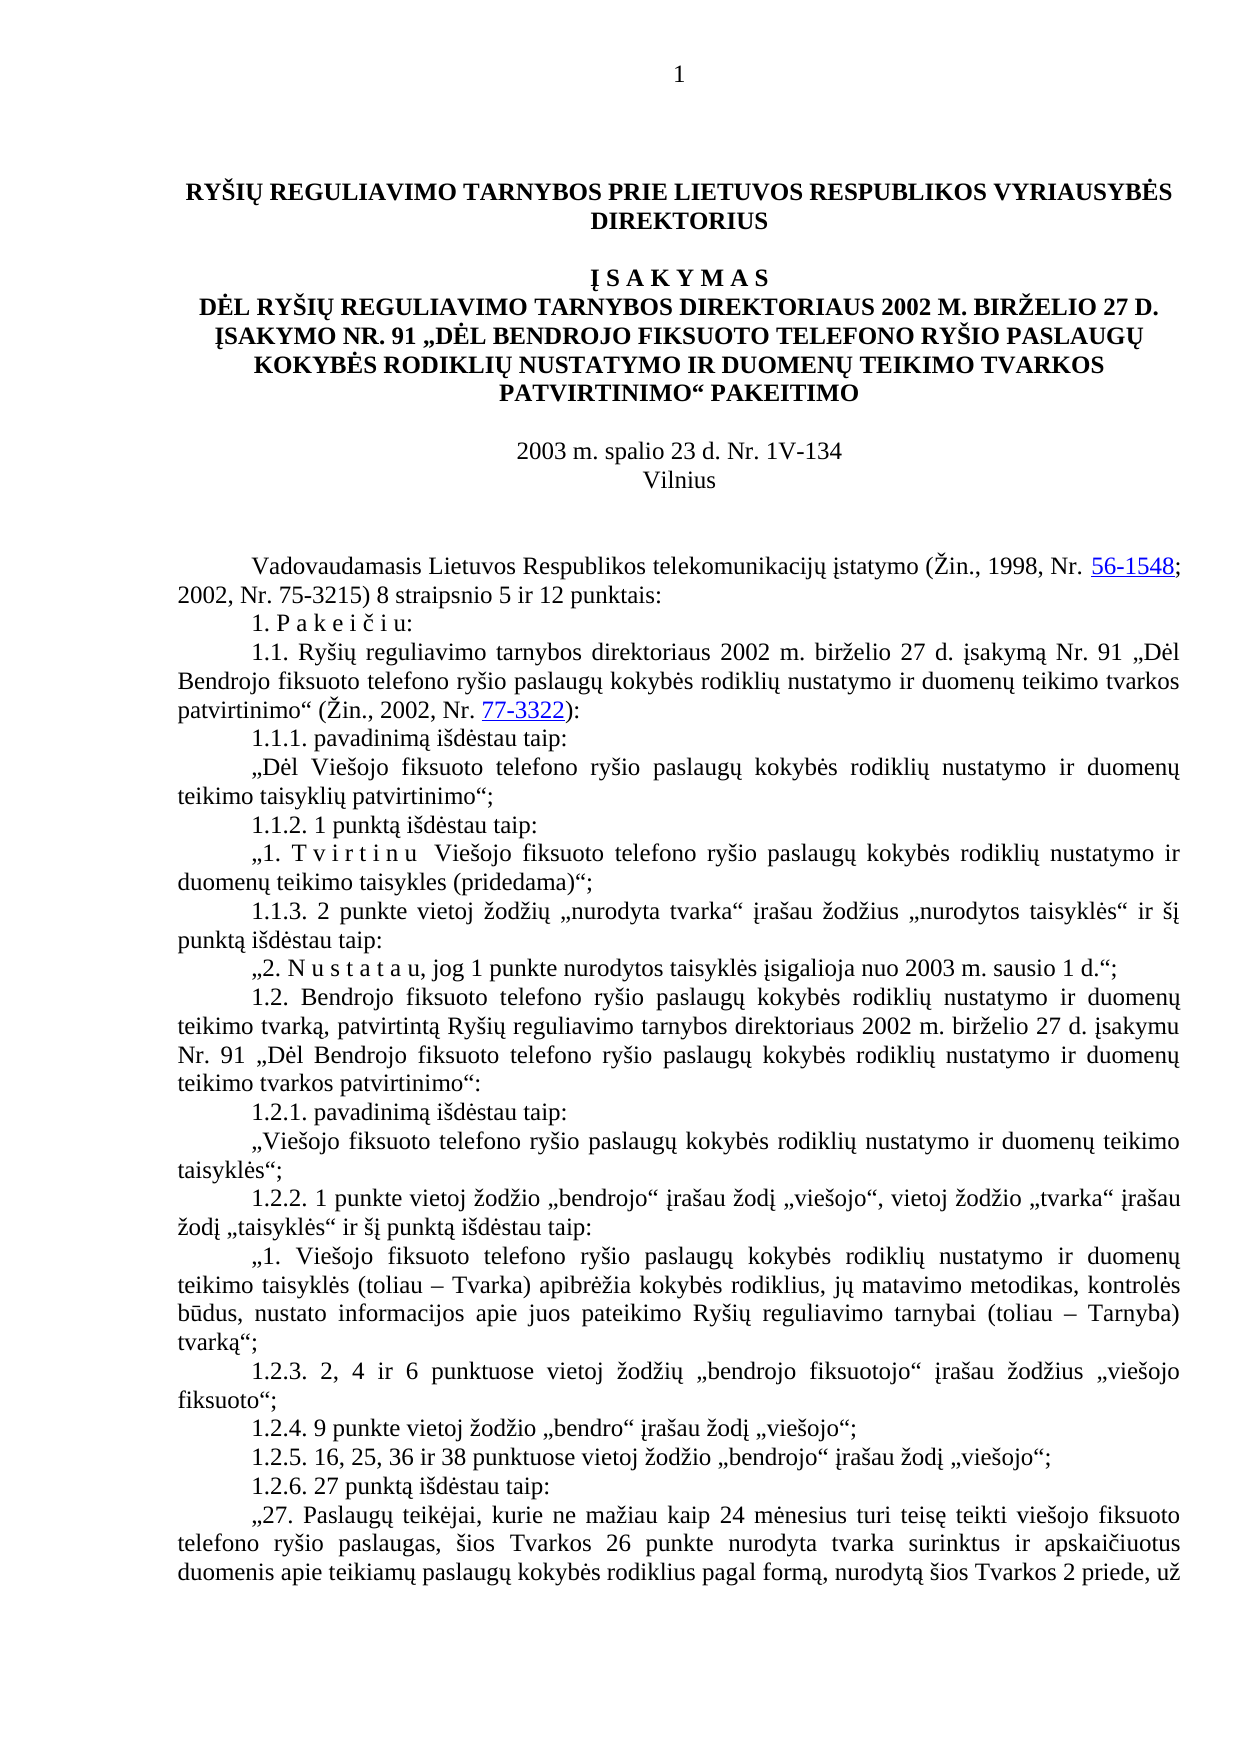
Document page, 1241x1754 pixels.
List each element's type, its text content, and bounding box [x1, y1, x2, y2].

text 1.2.5. 16, 25, 36 ir 38 punktuose vietoj žodžio „bendrojo“ įrašau žodį „viešojo“; [177, 1442, 1181, 1471]
text „Dėl Viešojo fiksuoto telefono ryšio paslaugų kokybės rodiklių nustatymo ir duomenų teikimo taisyklių patvirtinimo“; [177, 752, 1181, 810]
text 1.1. Ryšių reguliavimo tarnybos direktoriaus 2002 m. birželio 27 d. įsakymą Nr. 91 „Dėl Bendrojo fiksuoto telefono ryšio paslaugų kokybės rodiklių nustatymo ir duomenų teikimo tvarkos patvirtinimo“ (Žin., 2002, Nr. 77-3322): [177, 637, 1181, 723]
text 1.2.4. 9 punkte vietoj žodžio „bendro“ įrašau žodį „viešojo“; [177, 1413, 1181, 1442]
text Vadovaudamasis Lietuvos Respublikos telekomunikacijų įstatymo (Žin., 1998, Nr. 56-1548; 2002, Nr. 75-3215) 8 straipsnio 5 ir 12 punktais: [177, 551, 1181, 608]
text 1.2.3. 2, 4 ir 6 punktuose vietoj žodžių „bendrojo fiksuotojo“ įrašau žodžius „viešojo fiksuoto“; [177, 1356, 1181, 1413]
text Vilnius [177, 465, 1181, 493]
text 1.2.6. 27 punktą išdėstau taip: [177, 1471, 1181, 1500]
text Į S A K Y M A S [177, 263, 1181, 292]
text 1.2.1. pavadinimą išdėstau taip: [177, 1097, 1181, 1126]
text „1. Tvirtinu Viešojo fiksuoto telefono ryšio paslaugų kokybės rodiklių nustatymo ir duomenų teikimo taisykles (pridedama)“; [177, 838, 1181, 896]
text „27. Paslaugų teikėjai, kurie ne mažiau kaip 24 mėnesius turi teisę teikti viešojo fiksuoto telefono ryšio paslaugas, šios Tvarkos 26 punkte nurodyta tvarka surinktus ir apskaičiuotus duomenis apie teikiamų paslaugų kokybės rodiklius pagal formą, nurodytą šios Tvarkos 2 priede, už [177, 1500, 1181, 1586]
text DĖL RYŠIŲ REGULIAVIMO TARNYBOS DIREKTORIAUS 2002 M. BIRŽELIO 27 D. ĮSAKYMO NR. 91 „DĖL BENDROJO FIKSUOTO TELEFONO RYŠIO PASLAUGŲ KOKYBĖS RODIKLIŲ NUSTATYMO IR DUOMENŲ TEIKIMO TVARKOS PATVIRTINIMO“ PAKEITIMO [177, 292, 1181, 407]
text „2. Nustatau, jog 1 punkte nurodytos taisyklės įsigalioja nuo 2003 m. sausio 1 d.“; [177, 953, 1181, 982]
text 2003 m. spalio 23 d. Nr. 1V-134 [177, 436, 1181, 465]
text 1.2.2. 1 punkte vietoj žodžio „bendrojo“ įrašau žodį „viešojo“, vietoj žodžio „tvarka“ įrašau žodį „taisyklės“ ir šį punktą išdėstau taip: [177, 1183, 1181, 1241]
text 1.2. Bendrojo fiksuoto telefono ryšio paslaugų kokybės rodiklių nustatymo ir duomenų teikimo tvarką, patvirtintą Ryšių reguliavimo tarnybos direktoriaus 2002 m. birželio 27 d. įsakymu Nr. 91 „Dėl Bendrojo fiksuoto telefono ryšio paslaugų kokybės rodiklių nustatymo ir duomenų teikimo tvarkos patvirtinimo“: [177, 982, 1181, 1097]
text 1.1.3. 2 punkte vietoj žodžių „nurodyta tvarka“ įrašau žodžius „nurodytos taisyklės“ ir šį punktą išdėstau taip: [177, 896, 1181, 953]
text 1. Pakeičiu: [177, 608, 1181, 637]
text „1. Viešojo fiksuoto telefono ryšio paslaugų kokybės rodiklių nustatymo ir duomenų teikimo taisyklės (toliau – Tvarka) apibrėžia kokybės rodiklius, jų matavimo metodikas, kontrolės būdus, nustato informacijos apie juos pateikimo Ryšių reguliavimo tarnybai (toliau – Tarnyba) tvarką“; [177, 1241, 1181, 1356]
text 1.1.1. pavadinimą išdėstau taip: [177, 723, 1181, 752]
text RYŠIŲ REGULIAVIMO TARNYBOS PRIE LIETUVOS RESPUBLIKOS VYRIAUSYBĖS DIREKTORIUS [177, 177, 1181, 235]
text „Viešojo fiksuoto telefono ryšio paslaugų kokybės rodiklių nustatymo ir duomenų teikimo taisyklės“; [177, 1126, 1181, 1183]
text 1.1.2. 1 punktą išdėstau taip: [177, 810, 1181, 838]
